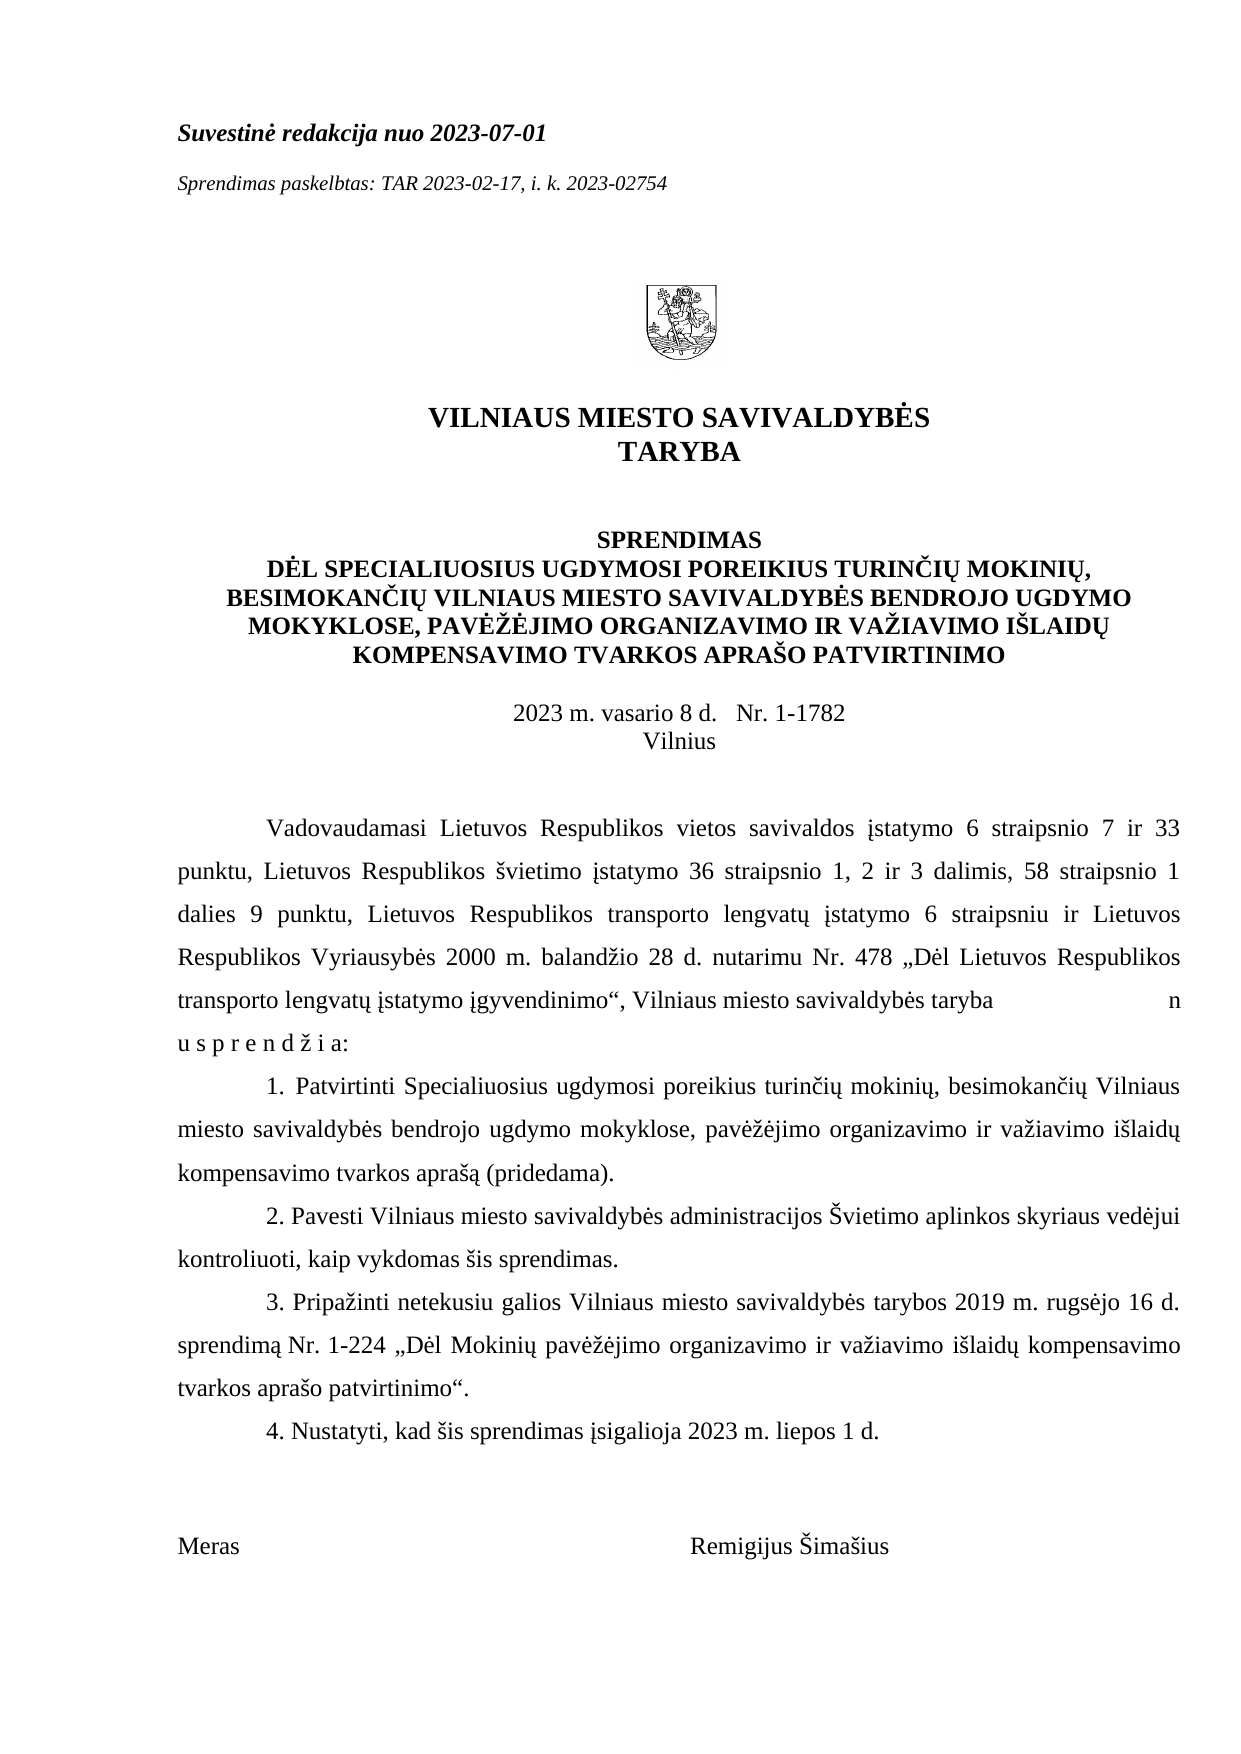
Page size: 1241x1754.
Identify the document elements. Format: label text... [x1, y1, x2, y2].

text TARYBA [177, 434, 1181, 468]
text Vilnius [177, 726, 1181, 755]
text Meras Remigijus Šimašius [177, 1531, 1181, 1560]
text VILNIAUS MIESTO SAVIVALDYBĖS [177, 401, 1181, 434]
text 2. Pavesti Vilniaus miesto savivaldybės administracijos Švietimo aplinkos skyriaus vedėjui kontroliuoti, kaip vykdomas šis sprendimas. [177, 1201, 1181, 1273]
text Vadovaudamasi Lietuvos Respublikos vietos savivaldos įstatymo 6 straipsnio 7 ir 33 punktu, Lietuvos Respublikos švietimo įstatymo 36 straipsnio 1, 2 ir 3 dalimis, 58 straipsnio 1 dalies 9 punktu, Lietuvos Respublikos transporto lengvatų įstatymo 6 straipsniu ir Lietuvos Respublikos Vyriausybės 2000 m. balandžio 28 d. nutarimu Nr. 478 „Dėl Lietuvos Respublikos transporto lengvatų įstatymo įgyvendinimo“, Vilniaus miesto savivaldybės taryba n u s p r e n d ž i a: [177, 813, 1181, 1057]
text SPRENDIMAS [177, 525, 1181, 554]
text 3. Pripažinti netekusiu galios Vilniaus miesto savivaldybės tarybos 2019 m. rugsėjo 16 d. sprendimą Nr. 1-224 „Dėl Mokinių pavėžėjimo organizavimo ir važiavimo išlaidų kompensavimo tvarkos aprašo patvirtinimo“. [177, 1287, 1181, 1402]
text DĖL SPECIALIUOSIUS UGDYMOSI POREIKIUS TURINČIŲ MOKINIŲ, BESIMOKANČIŲ VILNIAUS MIESTO SAVIVALDYBĖS BENDROJO UGDYMO MOKYKLOSE, PAVĖŽĖJIMO ORGANIZAVIMO IR VAŽIAVIMO IŠLAIDŲ KOMPENSAVIMO TVARKOS APRAŠO PATVIRTINIMO [177, 554, 1181, 669]
text 2023 m. vasario 8 d. Nr. 1-1782 [177, 698, 1181, 726]
text Sprendimas paskelbtas: TAR 2023-02-17, i. k. 2023-02754 [177, 171, 1181, 195]
text 1. Patvirtinti Specialiuosius ugdymosi poreikius turinčių mokinių, besimokančių Vilniaus miesto savivaldybės bendrojo ugdymo mokyklose, pavėžėjimo organizavimo ir važiavimo išlaidų kompensavimo tvarkos aprašą (pridedama). [177, 1071, 1181, 1186]
text 4. Nustatyti, kad šis sprendimas įsigalioja 2023 m. liepos 1 d. [177, 1416, 1181, 1445]
text Suvestinė redakcija nuo 2023-07-01 [177, 118, 1181, 147]
